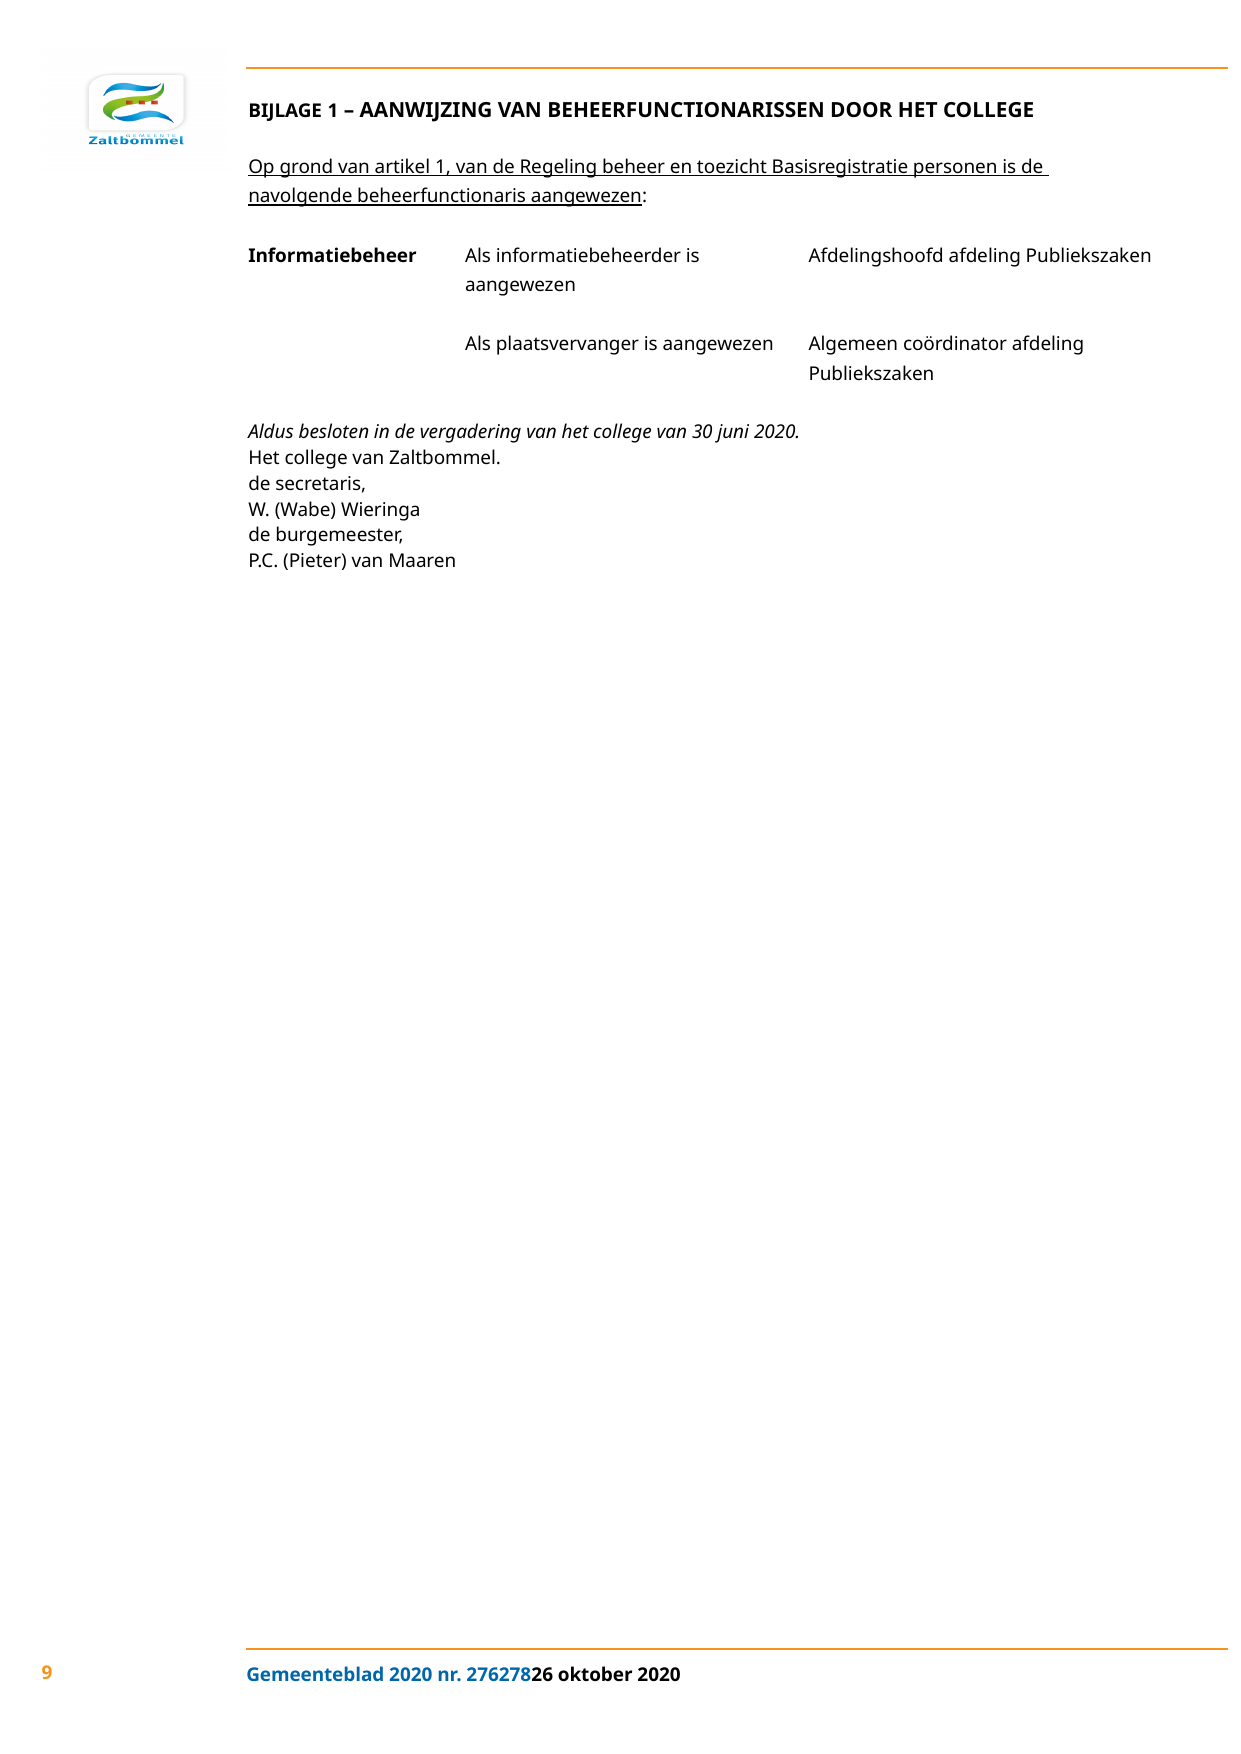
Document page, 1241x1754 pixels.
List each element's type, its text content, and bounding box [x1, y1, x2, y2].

text de secretaris, [248, 470, 1152, 496]
text BIJLAGE 1 – AANWIJZING VAN BEHEERFUNCTIONARISSEN DOOR HET COLLEGE [248, 95, 1152, 123]
text W. (Wabe) Wieringa [248, 496, 1152, 522]
text P.C. (Pieter) van Maaren [248, 547, 1152, 573]
table_header Afdelingshoofd afdeling Publiekszaken Algemeen coördinator afdeling Publiekszaken [808, 242, 1152, 386]
text Op grond van artikel 1, van de Regeling beheer en toezicht Basisregistratie personen is de navolgende beheerfunctionaris aangewezen: [248, 153, 1152, 208]
picture [41, 47, 231, 172]
text Aldus besloten in de vergadering van het college van 30 juni 2020. [248, 419, 1152, 444]
text de burgemeester, [248, 522, 1152, 547]
table_header Informatiebeheer [248, 242, 465, 386]
table_header Als informatiebeheerder is aangewezen Als plaatsvervanger is aangewezen [465, 242, 808, 386]
text Het college van Zaltbommel. [248, 444, 1152, 470]
